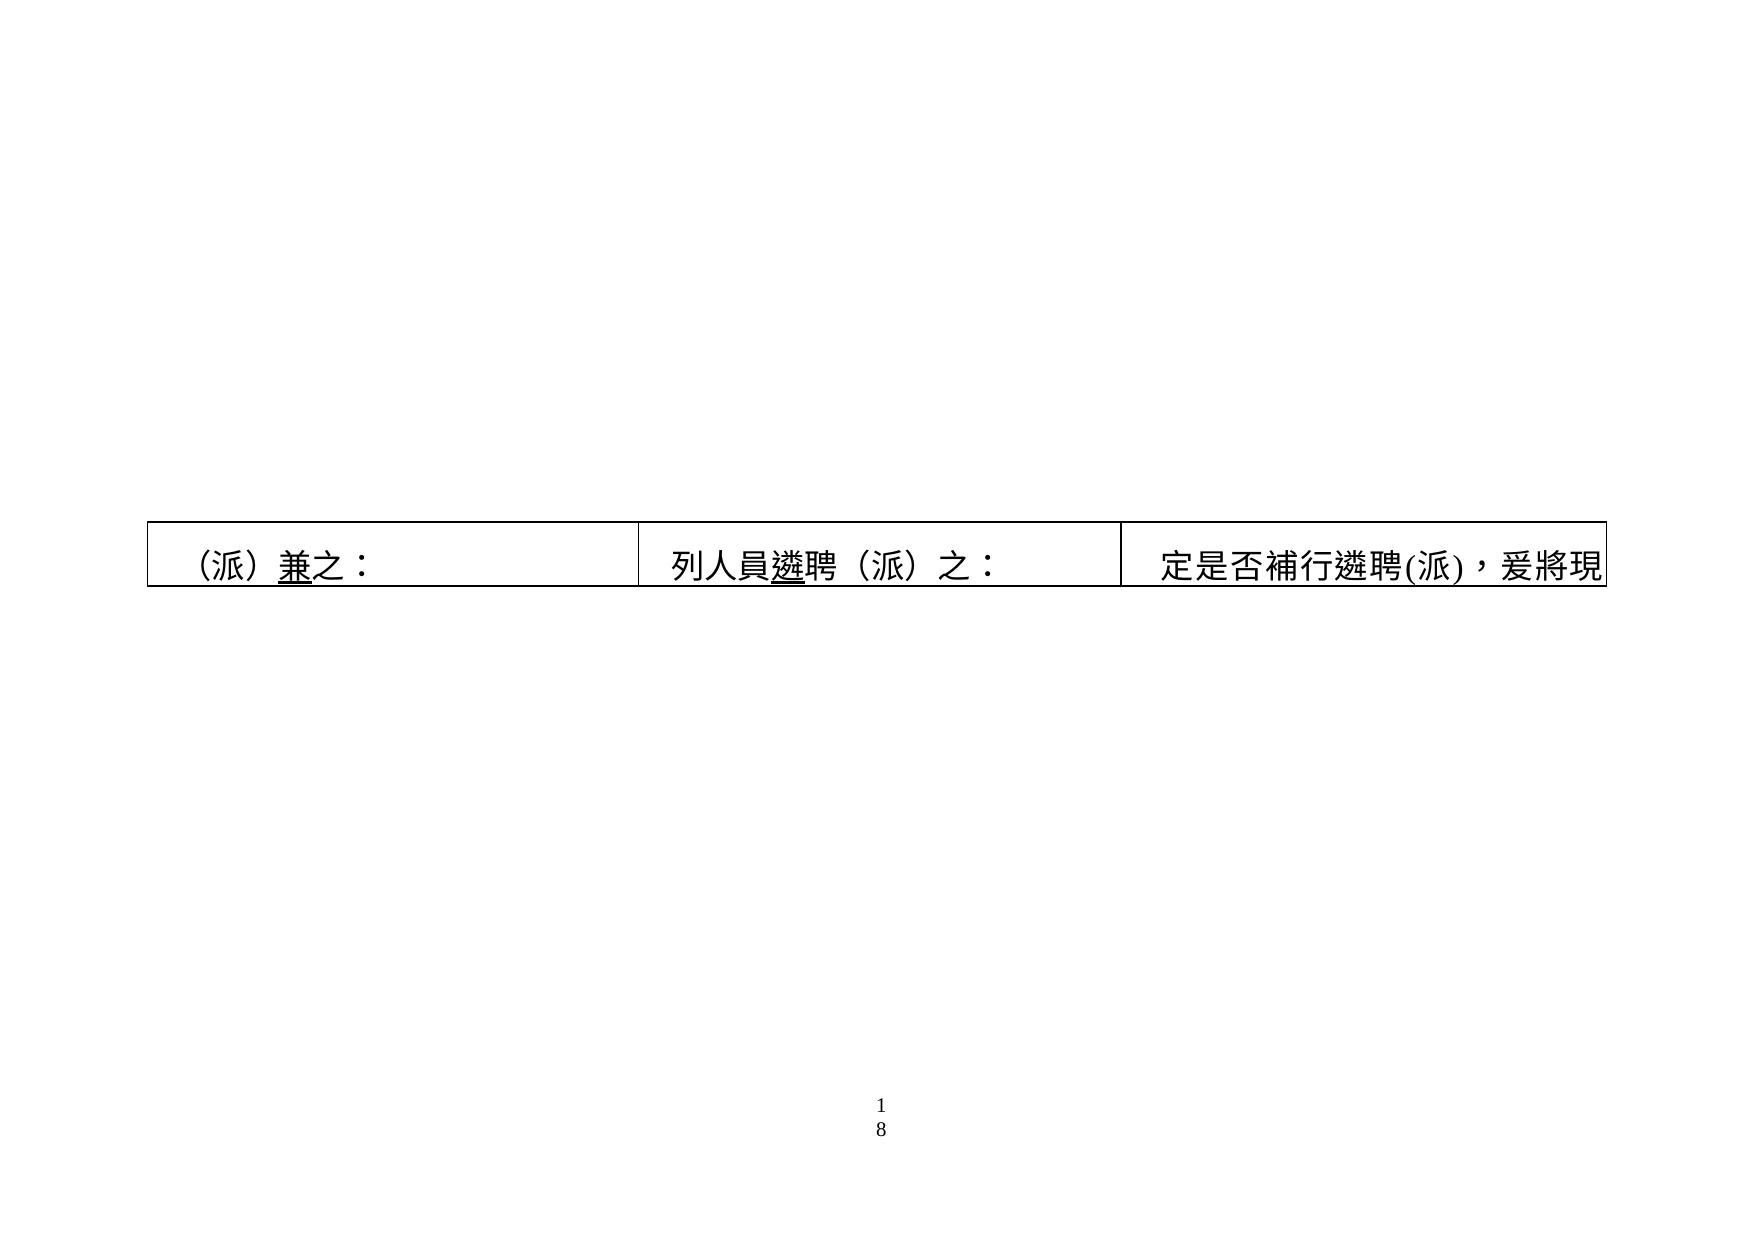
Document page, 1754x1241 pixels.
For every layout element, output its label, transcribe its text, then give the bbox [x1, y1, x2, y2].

table_cell 第三條 本會置召集人一人，由臺北市政府教育局（以下簡稱教育局）局長兼任，委員十九人至二十一人，除召集人為當然委員外，其餘委員由市長就下列人員遴聘（派）之： 一 教育學者專家。 二 家長會代表。 三 教師會代表。 四 教師工會代表。 五 教師代表。 六 社區代表。 七 弱勢族群代表。 八 教育局代表。 九 學校行政人員代表。 前項委員任期一年，任期屆滿得續聘（派）；任期內因故出缺時，應補行遴聘（派）至原任期屆滿之日止。但以機關代表身分出任者，應隨其本職進退。 第一項委員中，任一性別人數不得少於三分之一。 [639, 523, 1120, 585]
table_cell 定是否補行遴聘(派)，爰將現 [1122, 523, 1606, 585]
table_cell 第三條 本會置委員十九人至二十一人，召集人由臺北市政府教育局（以下簡稱教育局）局長兼任，其餘委員由臺北市政府(以下簡稱本府)就下列人員聘（派）兼之： 一、教育學者專家。 二、家長會代表。 三、教師會代表。 四、教師工會代表。 五、教師代表。 六、社區代表。 七、弱勢族群代表。 八、教育局代表。 九、學校行政人員代表。 前項委員任期一年，任期屆滿得續聘（派）之；任期內因故出缺或有第八條情事經本府解聘(派)時，得補行遴聘（派）至原任期屆滿之日止。但以機關或團體代表身分出任者，應隨其本職進退。 第一項委員中，任一性別人數不得少於委員總數三分之一。 [148, 523, 638, 585]
